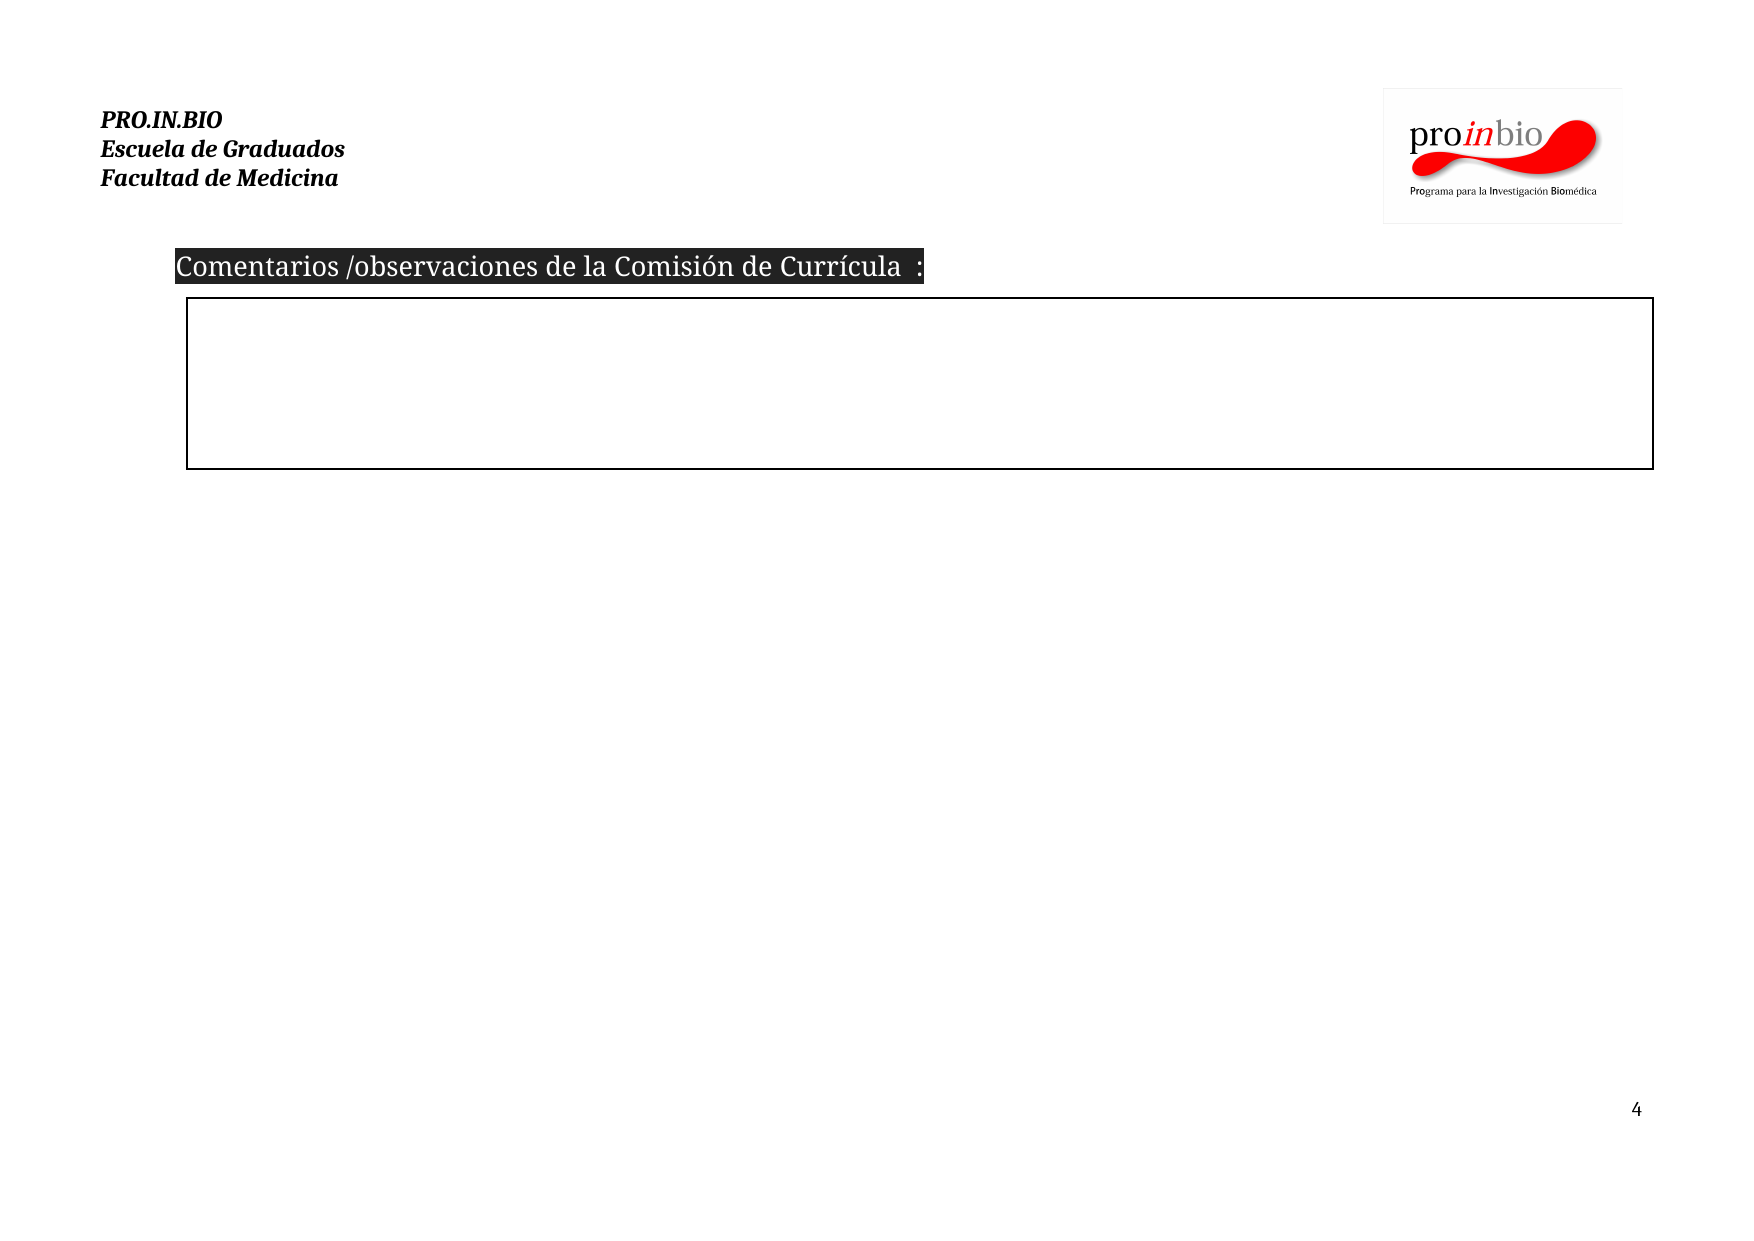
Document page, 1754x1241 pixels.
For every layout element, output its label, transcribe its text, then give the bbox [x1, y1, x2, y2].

list Comentarios /observaciones de la Comisión de Currícula : [138, 248, 1642, 284]
table_header [188, 299, 1652, 467]
picture [1383, 88, 1623, 224]
